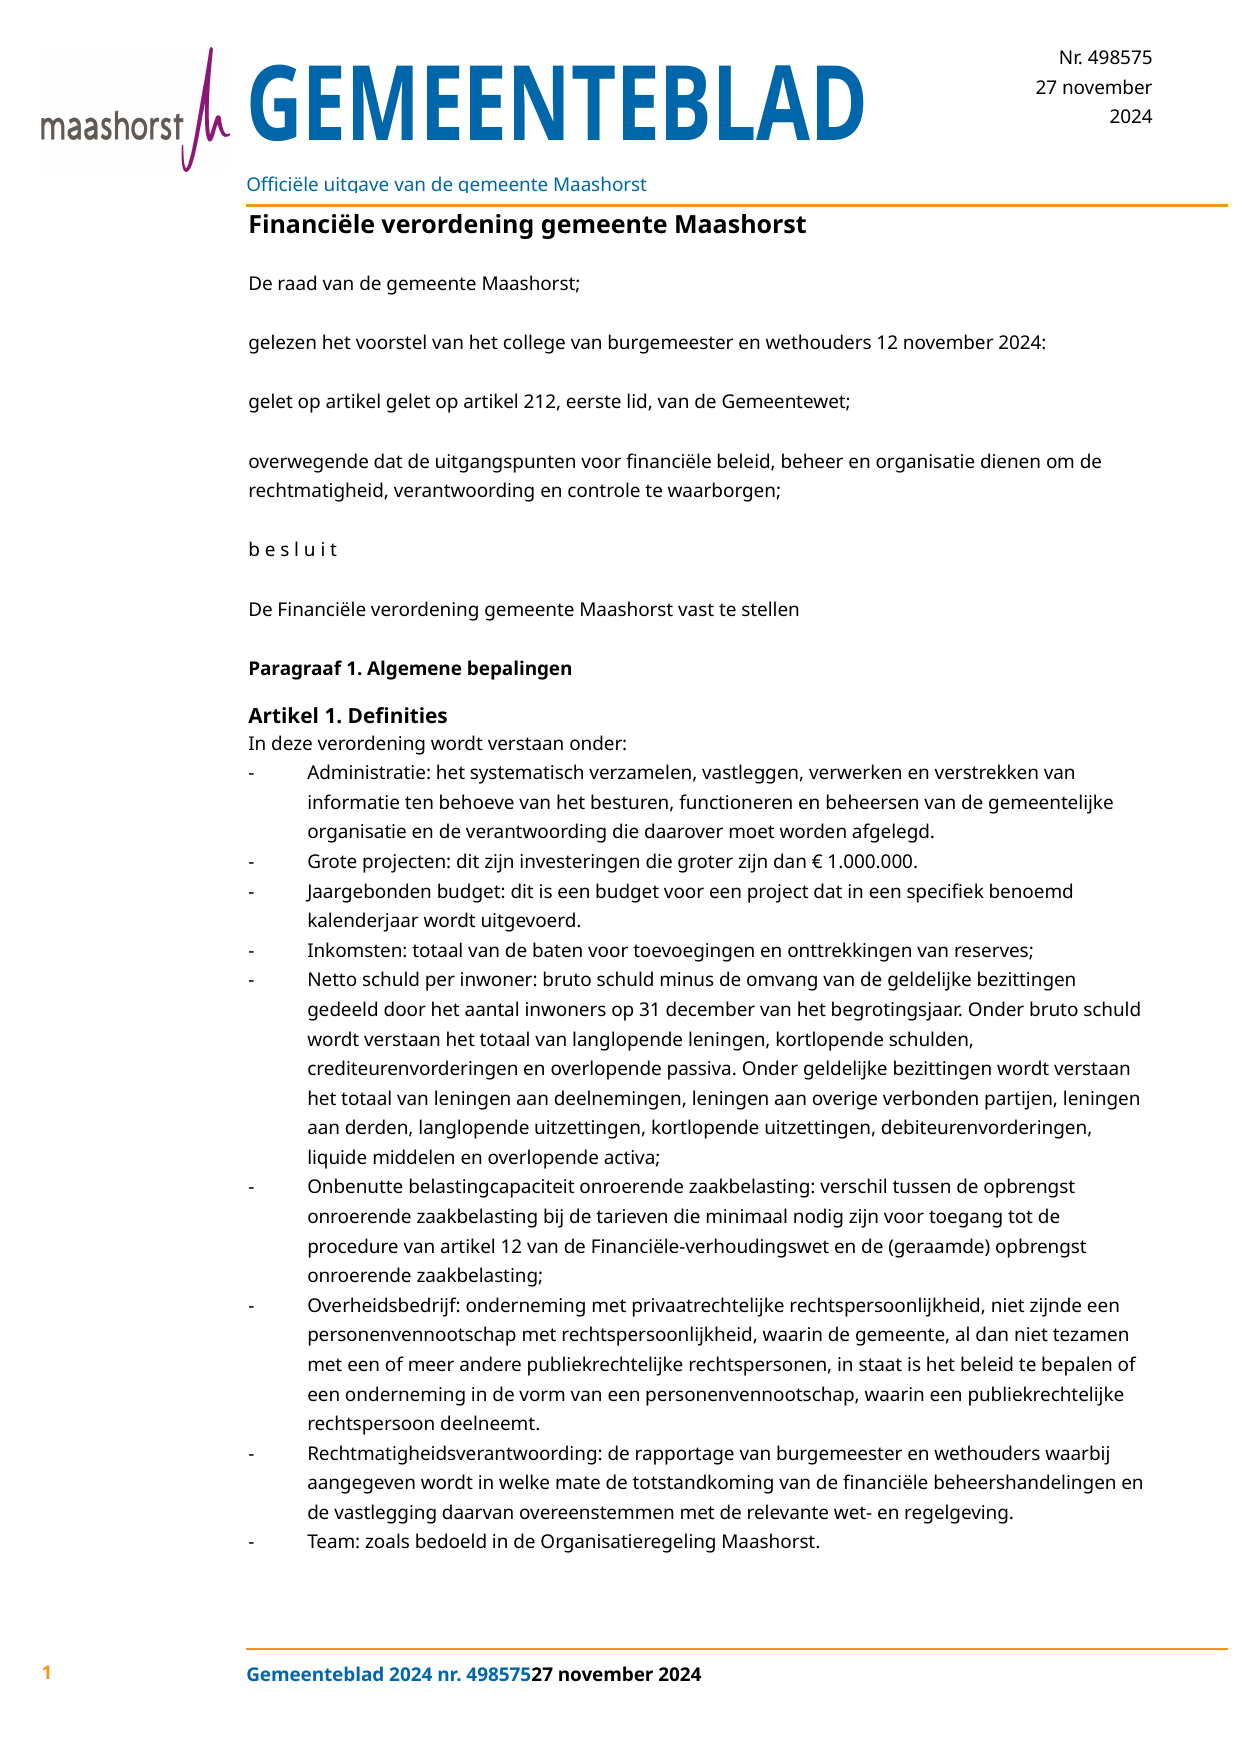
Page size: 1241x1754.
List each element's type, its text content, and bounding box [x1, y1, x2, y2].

text b e s l u i t [248, 537, 1152, 562]
text De raad van de gemeente Maashorst; [248, 270, 1152, 296]
text Financiële verordening gemeente Maashorst [248, 207, 1152, 241]
list Jaargebonden budget: dit is een budget voor een project dat in een specifiek benoemd kalenderjaar wordt uitgevoerd. [248, 878, 1152, 933]
list Rechtmatigheidsverantwoording: de rapportage van burgemeester en wethouders waarbij aangegeven wordt in welke mate de totstandkoming van de financiële beheershandelingen en de vastlegging daarvan overeenstemmen met de relevante wet- en regelgeving. [248, 1440, 1152, 1525]
text gelezen het voorstel van het college van burgemeester en wethouders 12 november 2024: [248, 329, 1152, 355]
text De Financiële verordening gemeente Maashorst vast te stellen [248, 596, 1152, 621]
text gelet op artikel gelet op artikel 212, eerste lid, van de Gemeentewet; [248, 389, 1152, 414]
text Paragraaf 1. Algemene bepalingen [248, 655, 1152, 681]
list Overheidsbedrijf: onderneming met privaatrechtelijke rechtspersoonlijkheid, niet zijnde een personenvennootschap met rechtspersoonlijkheid, waarin de gemeente, al dan niet tezamen met een of meer andere publiekrechtelijke rechtspersonen, in staat is het beleid te bepalen of een onderneming in de vorm van een personenvennootschap, waarin een publiekrechtelijke rechtspersoon deelneemt. [248, 1292, 1152, 1436]
list Inkomsten: totaal van de baten voor toevoegingen en onttrekkingen van reserves; [248, 937, 1152, 963]
list Onbenutte belastingcapaciteit onroerende zaakbelasting: verschil tussen de opbrengst onroerende zaakbelasting bij de tarieven die minimaal nodig zijn voor toegang tot de procedure van artikel 12 van de Financiële-verhoudingswet en de (geraamde) opbrengst onroerende zaakbelasting; [248, 1174, 1152, 1288]
text Artikel 1. Definities [248, 701, 1152, 730]
picture [41, 47, 231, 172]
text In deze verordening wordt verstaan onder: [248, 730, 1152, 756]
list Grote projecten: dit zijn investeringen die groter zijn dan € 1.000.000. [248, 848, 1152, 874]
list Netto schuld per inwoner: bruto schuld minus de omvang van de geldelijke bezittingen gedeeld door het aantal inwoners op 31 december van het begrotingsjaar. Onder bruto schuld wordt verstaan het totaal van langlopende leningen, kortlopende schulden, crediteurenvorderingen en overlopende passiva. Onder geldelijke bezittingen wordt verstaan het totaal van leningen aan deelnemingen, leningen aan overige verbonden partijen, leningen aan derden, langlopende uitzettingen, kortlopende uitzettingen, debiteurenvorderingen, liquide middelen en overlopende activa; [248, 967, 1152, 1170]
list Administratie: het systematisch verzamelen, vastleggen, verwerken en verstrekken van informatie ten behoeve van het besturen, functioneren en beheersen van de gemeentelijke organisatie en de verantwoording die daarover moet worden afgelegd. [248, 759, 1152, 844]
list Team: zoals bedoeld in de Organisatieregeling Maashorst. [248, 1529, 1152, 1554]
text overwegende dat de uitgangspunten voor financiële beleid, beheer en organisatie dienen om de rechtmatigheid, verantwoording en controle te waarborgen; [248, 448, 1152, 503]
